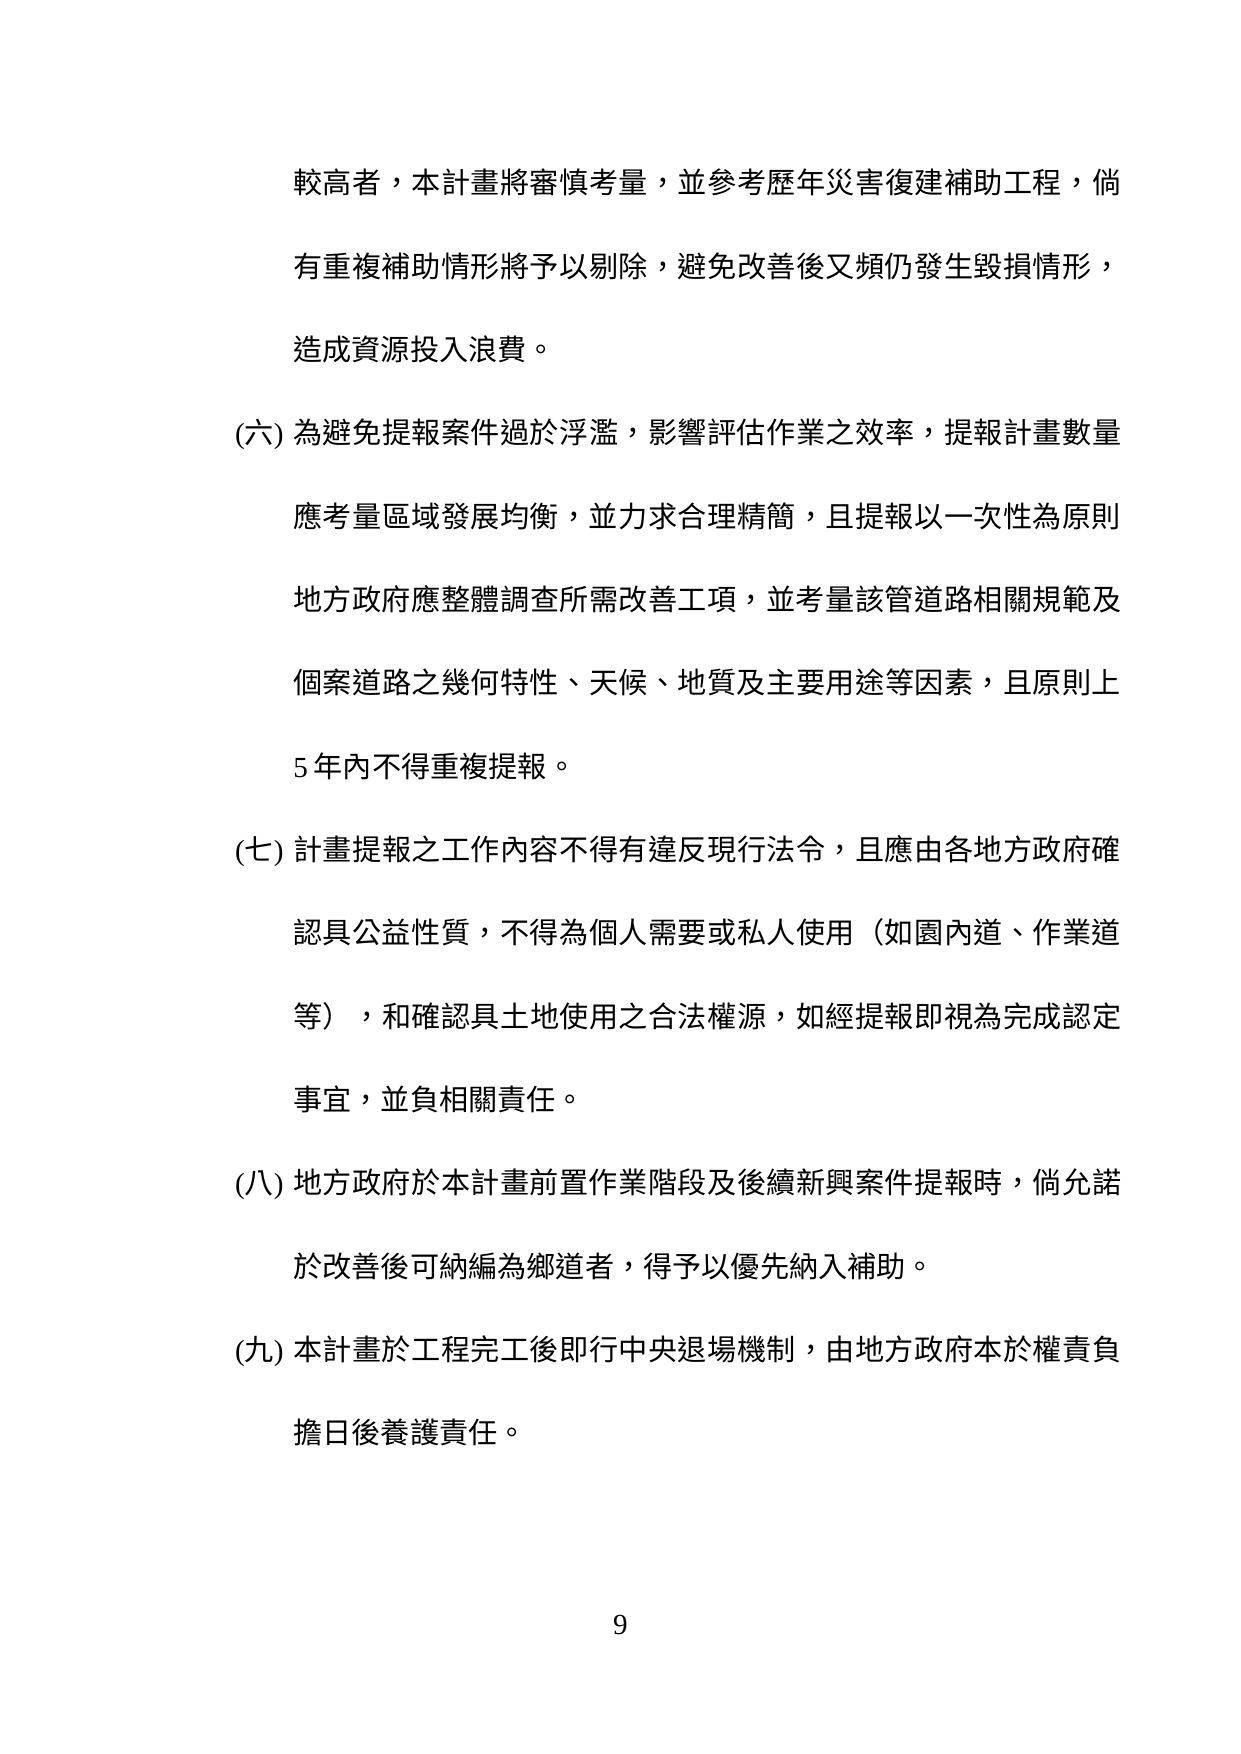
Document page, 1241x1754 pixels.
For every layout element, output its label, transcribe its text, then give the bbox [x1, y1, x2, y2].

list 較高者，本計畫將審慎考量，並參考歷年災害復建補助工程，倘有重複補助情形將予以剔除，避免改善後又頻仍發生毀損情形，造成資源投入浪費。 [235, 133, 1122, 383]
list 本計畫於工程完工後即行中央退場機制，由地方政府本於權責負擔日後養護責任。 [235, 1300, 1122, 1467]
list 計畫提報之工作內容不得有違反現行法令，且應由各地方政府確認具公益性質，不得為個人需要或私人使用（如園內道、作業道等），和確認具土地使用之合法權源，如經提報即視為完成認定事宜，並負相關責任。 [235, 800, 1122, 1133]
list 為避免提報案件過於浮濫，影響評估作業之效率，提報計畫數量，應考量區域發展均衡，並力求合理精簡，且提報以一次性為原則，地方政府應整體調查所需改善工項，並考量該管道路相關規範及個案道路之幾何特性、天候、地質及主要用途等因素，且原則上5年內不得重複提報。 [235, 383, 1122, 800]
list 地方政府於本計畫前置作業階段及後續新興案件提報時，倘允諾於改善後可納編為鄉道者，得予以優先納入補助。 [235, 1133, 1122, 1300]
